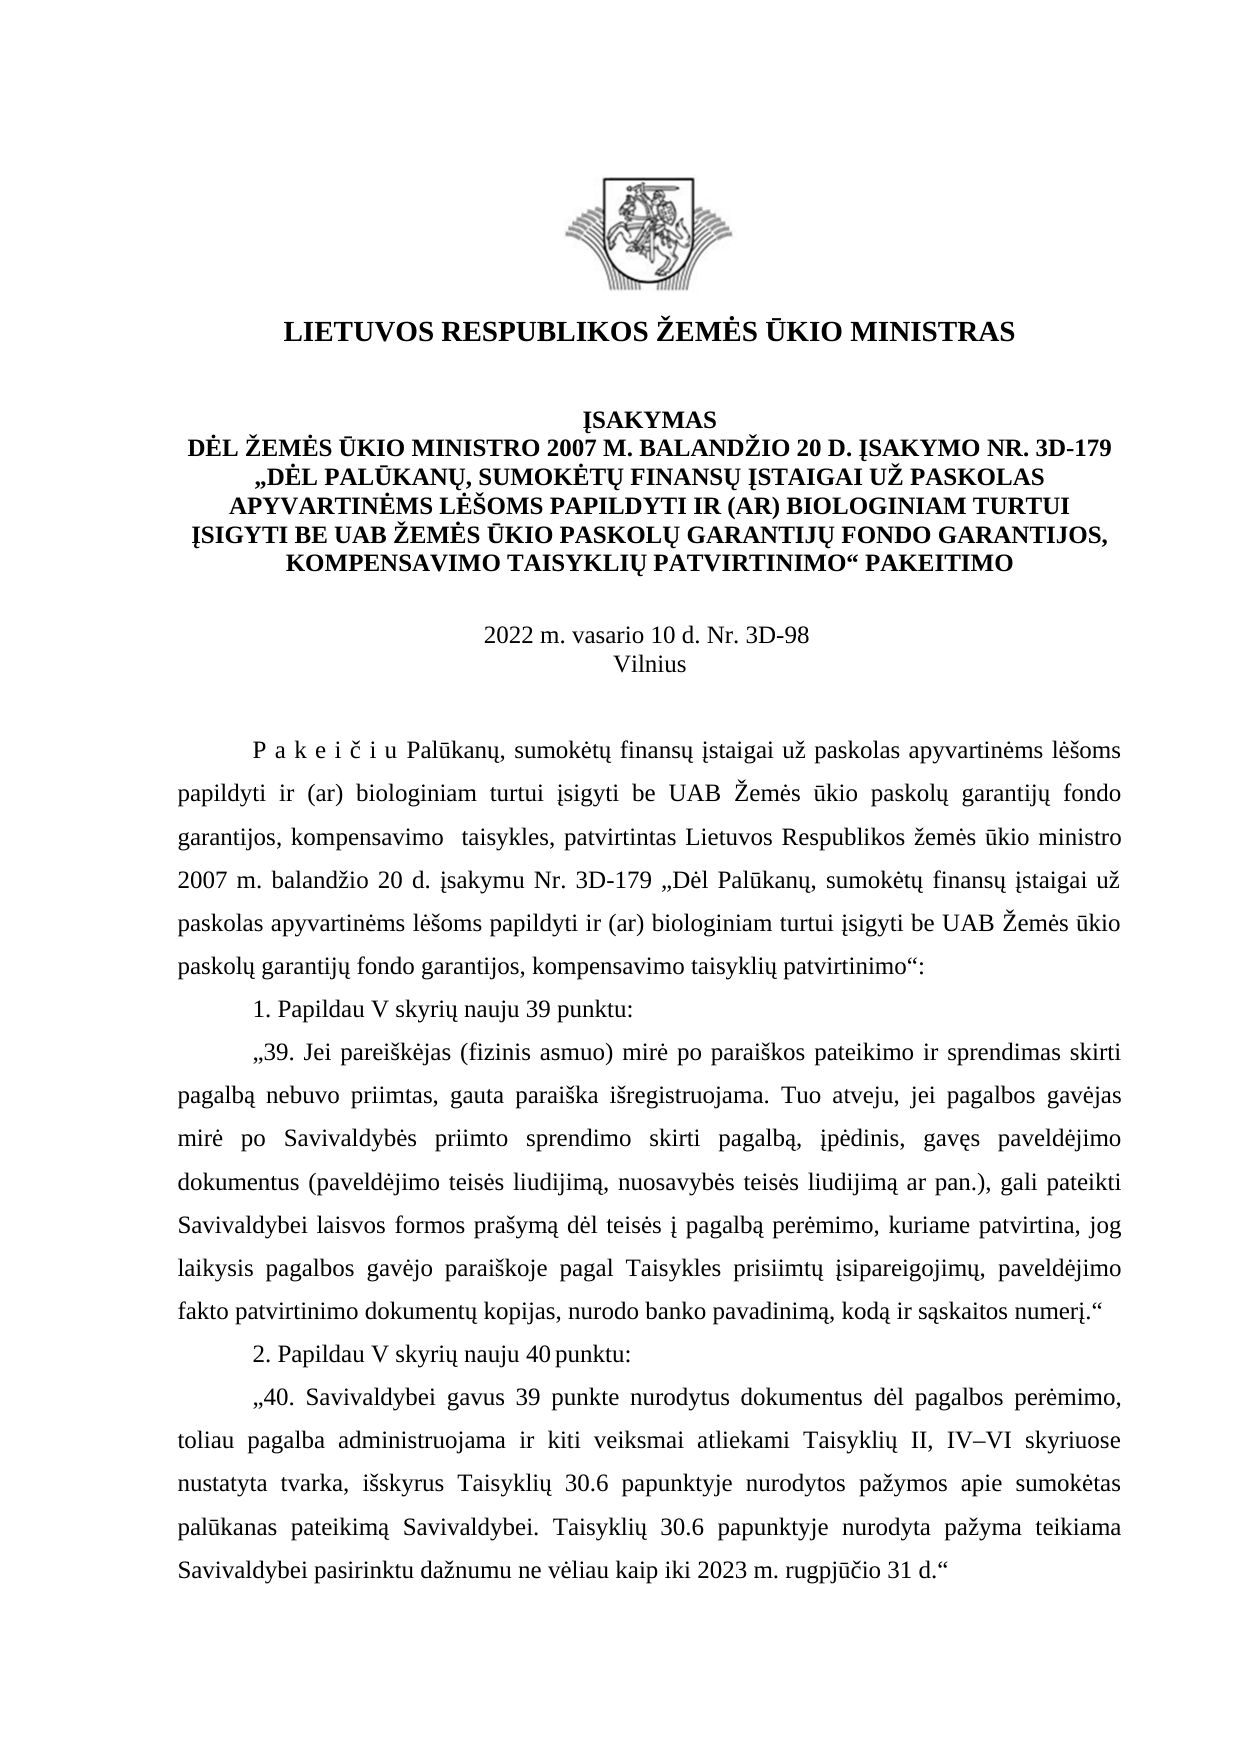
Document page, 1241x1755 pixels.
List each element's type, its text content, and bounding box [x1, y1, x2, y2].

text P a k e i č i u Palūkanų, sumokėtų finansų įstaigai už paskolas apyvartinėms lėšoms papildyti ir (ar) biologiniam turtui įsigyti be UAB Žemės ūkio paskolų garantijų fondo garantijos, kompensavimo taisykles, patvirtintas Lietuvos Respublikos žemės ūkio ministro 2007 m. balandžio 20 d. įsakymu Nr. 3D-179 „Dėl Palūkanų, sumokėtų finansų įstaigai už paskolas apyvartinėms lėšoms papildyti ir (ar) biologiniam turtui įsigyti be UAB Žemės ūkio paskolų garantijų fondo garantijos, kompensavimo taisyklių patvirtinimo“: [177, 735, 1122, 980]
text 1. Papildau V skyrių nauju 39 punktu: [177, 994, 1122, 1023]
text 2. Papildau V skyrių nauju 40 punktu: [177, 1339, 1122, 1368]
text „39. Jei pareiškėjas (fizinis asmuo) mirė po paraiškos pateikimo ir sprendimas skirti pagalbą nebuvo priimtas, gauta paraiška išregistruojama. Tuo atveju, jei pagalbos gavėjas mirė po Savivaldybės priimto sprendimo skirti pagalbą, įpėdinis, gavęs paveldėjimo dokumentus (paveldėjimo teisės liudijimą, nuosavybės teisės liudijimą ar pan.), gali pateikti Savivaldybei laisvos formos prašymą dėl teisės į pagalbą perėmimo, kuriame patvirtina, jog laikysis pagalbos gavėjo paraiškoje pagal Taisykles prisiimtų įsipareigojimų, paveldėjimo fakto patvirtinimo dokumentų kopijas, nurodo banko pavadinimą, kodą ir sąskaitos numerį.“ [177, 1037, 1122, 1325]
text 2022 m. vasario 10 d. Nr. 3D-98 [177, 620, 1122, 649]
text LIETUVOS RESPUBLIKOS ŽEMĖS ŪKIO MINISTRAS [177, 314, 1122, 347]
text DĖL ŽEMĖS ŪKIO MINISTRO 2007 M. BALANDŽIO 20 D. ĮSAKYMO NR. 3D-179 „DĖL PALŪKANŲ, SUMOKĖTŲ FINANSŲ ĮSTAIGAI UŽ PASKOLAS APYVARTINĖMS LĖŠOMS PAPILDYTI IR (AR) BIOLOGINIAM TURTUI ĮSIGYTI BE UAB ŽEMĖS ŪKIO PASKOLŲ GARANTIJŲ FONDO GARANTIJOS, KOMPENSAVIMO TAISYKLIŲ PATVIRTINIMO“ PAKEITIMO [177, 433, 1122, 577]
text „40. Savivaldybei gavus 39 punkte nurodytus dokumentus dėl pagalbos perėmimo, toliau pagalba administruojama ir kiti veiksmai atliekami Taisyklių II, IV–VI skyriuose nustatyta tvarka, išskyrus Taisyklių 30.6 papunktyje nurodytos pažymos apie sumokėtas palūkanas pateikimą Savivaldybei. Taisyklių 30.6 papunktyje nurodyta pažyma teikiama Savivaldybei pasirinktu dažnumu ne vėliau kaip iki 2023 m. rugpjūčio 31 d.“ [177, 1382, 1122, 1583]
text Vilnius [177, 649, 1122, 678]
text ĮSAKYMAS [177, 405, 1122, 433]
